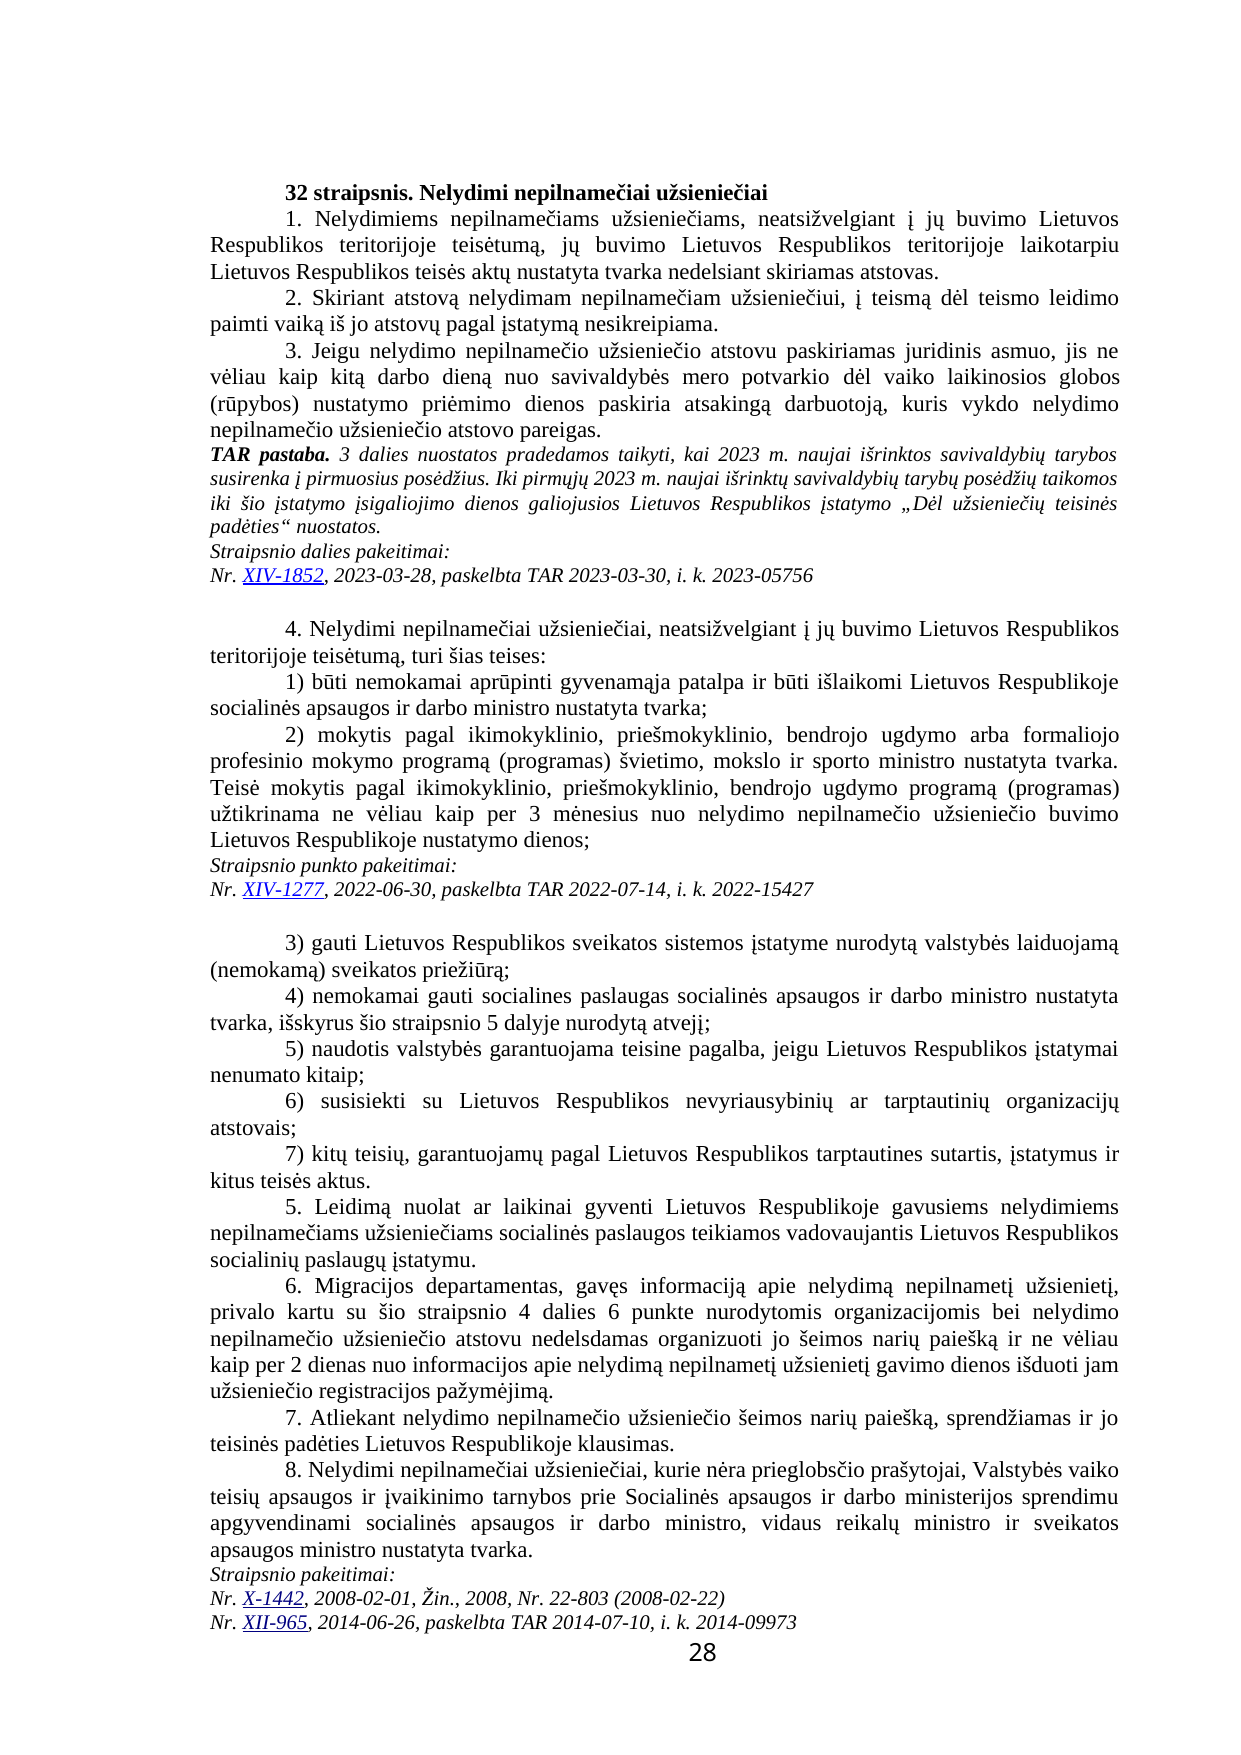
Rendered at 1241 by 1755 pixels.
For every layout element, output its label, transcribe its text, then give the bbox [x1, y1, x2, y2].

text 7. Atliekant nelydimo nepilnamečio užsieniečio šeimos narių paiešką, sprendžiamas ir jo teisinės padėties Lietuvos Respublikoje klausimas. [210, 1404, 1120, 1457]
text Straipsnio pakeitimai: [210, 1562, 1120, 1586]
text 2) mokytis pagal ikimokyklinio, priešmokyklinio, bendrojo ugdymo arba formaliojo profesinio mokymo programą (programas) švietimo, mokslo ir sporto ministro nustatyta tvarka. Teisė mokytis pagal ikimokyklinio, priešmokyklinio, bendrojo ugdymo programą (programas) užtikrinama ne vėliau kaip per 3 mėnesius nuo nelydimo nepilnamečio užsieniečio buvimo Lietuvos Respublikoje nustatymo dienos; [210, 721, 1120, 853]
text 2. Skiriant atstovą nelydimam nepilnamečiam užsieniečiui, į teismą dėl teismo leidimo paimti vaiką iš jo atstovų pagal įstatymą nesikreipiama. [210, 284, 1120, 337]
text Nr. XIV-1852, 2023-03-28, paskelbta TAR 2023-03-30, i. k. 2023-05756 [210, 563, 1120, 587]
text Straipsnio dalies pakeitimai: [210, 538, 1120, 563]
text Nr. XII-965, 2014-06-26, paskelbta TAR 2014-07-10, i. k. 2014-09973 [210, 1610, 1120, 1634]
text 6) susisiekti su Lietuvos Respublikos nevyriausybinių ar tarptautinių organizacijų atstovais; [210, 1088, 1120, 1140]
text 32 straipsnis. Nelydimi nepilnamečiai užsieniečiai [210, 179, 1120, 205]
text 5) naudotis valstybės garantuojama teisine pagalba, jeigu Lietuvos Respublikos įstatymai nenumato kitaip; [210, 1035, 1120, 1088]
text 3. Jeigu nelydimo nepilnamečio užsieniečio atstovu paskiriamas juridinis asmuo, jis ne vėliau kaip kitą darbo dieną nuo savivaldybės mero potvarkio dėl vaiko laikinosios globos (rūpybos) nustatymo priėmimo dienos paskiria atsakingą darbuotoją, kuris vykdo nelydimo nepilnamečio užsieniečio atstovo pareigas. [210, 337, 1120, 442]
text Nr. XIV-1277, 2022-06-30, paskelbta TAR 2022-07-14, i. k. 2022-15427 [210, 877, 1120, 901]
text 8. Nelydimi nepilnamečiai užsieniečiai, kurie nėra prieglobsčio prašytojai, Valstybės vaiko teisių apsaugos ir įvaikinimo tarnybos prie Socialinės apsaugos ir darbo ministerijos sprendimu apgyvendinami socialinės apsaugos ir darbo ministro, vidaus reikalų ministro ir sveikatos apsaugos ministro nustatyta tvarka. [210, 1457, 1120, 1562]
text 4) nemokamai gauti socialines paslaugas socialinės apsaugos ir darbo ministro nustatyta tvarka, išskyrus šio straipsnio 5 dalyje nurodytą atvejį; [210, 982, 1120, 1035]
text 5. Leidimą nuolat ar laikinai gyventi Lietuvos Respublikoje gavusiems nelydimiems nepilnamečiams užsieniečiams socialinės paslaugos teikiamos vadovaujantis Lietuvos Respublikos socialinių paslaugų įstatymu. [210, 1193, 1120, 1272]
text Straipsnio punkto pakeitimai: [210, 853, 1120, 877]
text 7) kitų teisių, garantuojamų pagal Lietuvos Respublikos tarptautines sutartis, įstatymus ir kitus teisės aktus. [210, 1140, 1120, 1193]
text Nr. X-1442, 2008-02-01, Žin., 2008, Nr. 22-803 (2008-02-22) [210, 1586, 1120, 1610]
text 1. Nelydimiems nepilnamečiams užsieniečiams, neatsižvelgiant į jų buvimo Lietuvos Respublikos teritorijoje teisėtumą, jų buvimo Lietuvos Respublikos teritorijoje laikotarpiu Lietuvos Respublikos teisės aktų nustatyta tvarka nedelsiant skiriamas atstovas. [210, 205, 1120, 284]
text TAR pastaba. 3 dalies nuostatos pradedamos taikyti, kai 2023 m. naujai išrinktos savivaldybių tarybos susirenka į pirmuosius posėdžius. Iki pirmųjų 2023 m. naujai išrinktų savivaldybių tarybų posėdžių taikomos iki šio įstatymo įsigaliojimo dienos galiojusios Lietuvos Respublikos įstatymo „Dėl užsieniečių teisinės padėties“ nuostatos. [210, 442, 1120, 538]
text 3) gauti Lietuvos Respublikos sveikatos sistemos įstatyme nurodytą valstybės laiduojamą (nemokamą) sveikatos priežiūrą; [210, 929, 1120, 982]
text 6. Migracijos departamentas, gavęs informaciją apie nelydimą nepilnametį užsienietį, privalo kartu su šio straipsnio 4 dalies 6 punkte nurodytomis organizacijomis bei nelydimo nepilnamečio užsieniečio atstovu nedelsdamas organizuoti jo šeimos narių paiešką ir ne vėliau kaip per 2 dienas nuo informacijos apie nelydimą nepilnametį užsienietį gavimo dienos išduoti jam užsieniečio registracijos pažymėjimą. [210, 1272, 1120, 1404]
text 4. Nelydimi nepilnamečiai užsieniečiai, neatsižvelgiant į jų buvimo Lietuvos Respublikos teritorijoje teisėtumą, turi šias teises: [210, 615, 1120, 668]
text 1) būti nemokamai aprūpinti gyvenamąja patalpa ir būti išlaikomi Lietuvos Respublikoje socialinės apsaugos ir darbo ministro nustatyta tvarka; [210, 668, 1120, 721]
